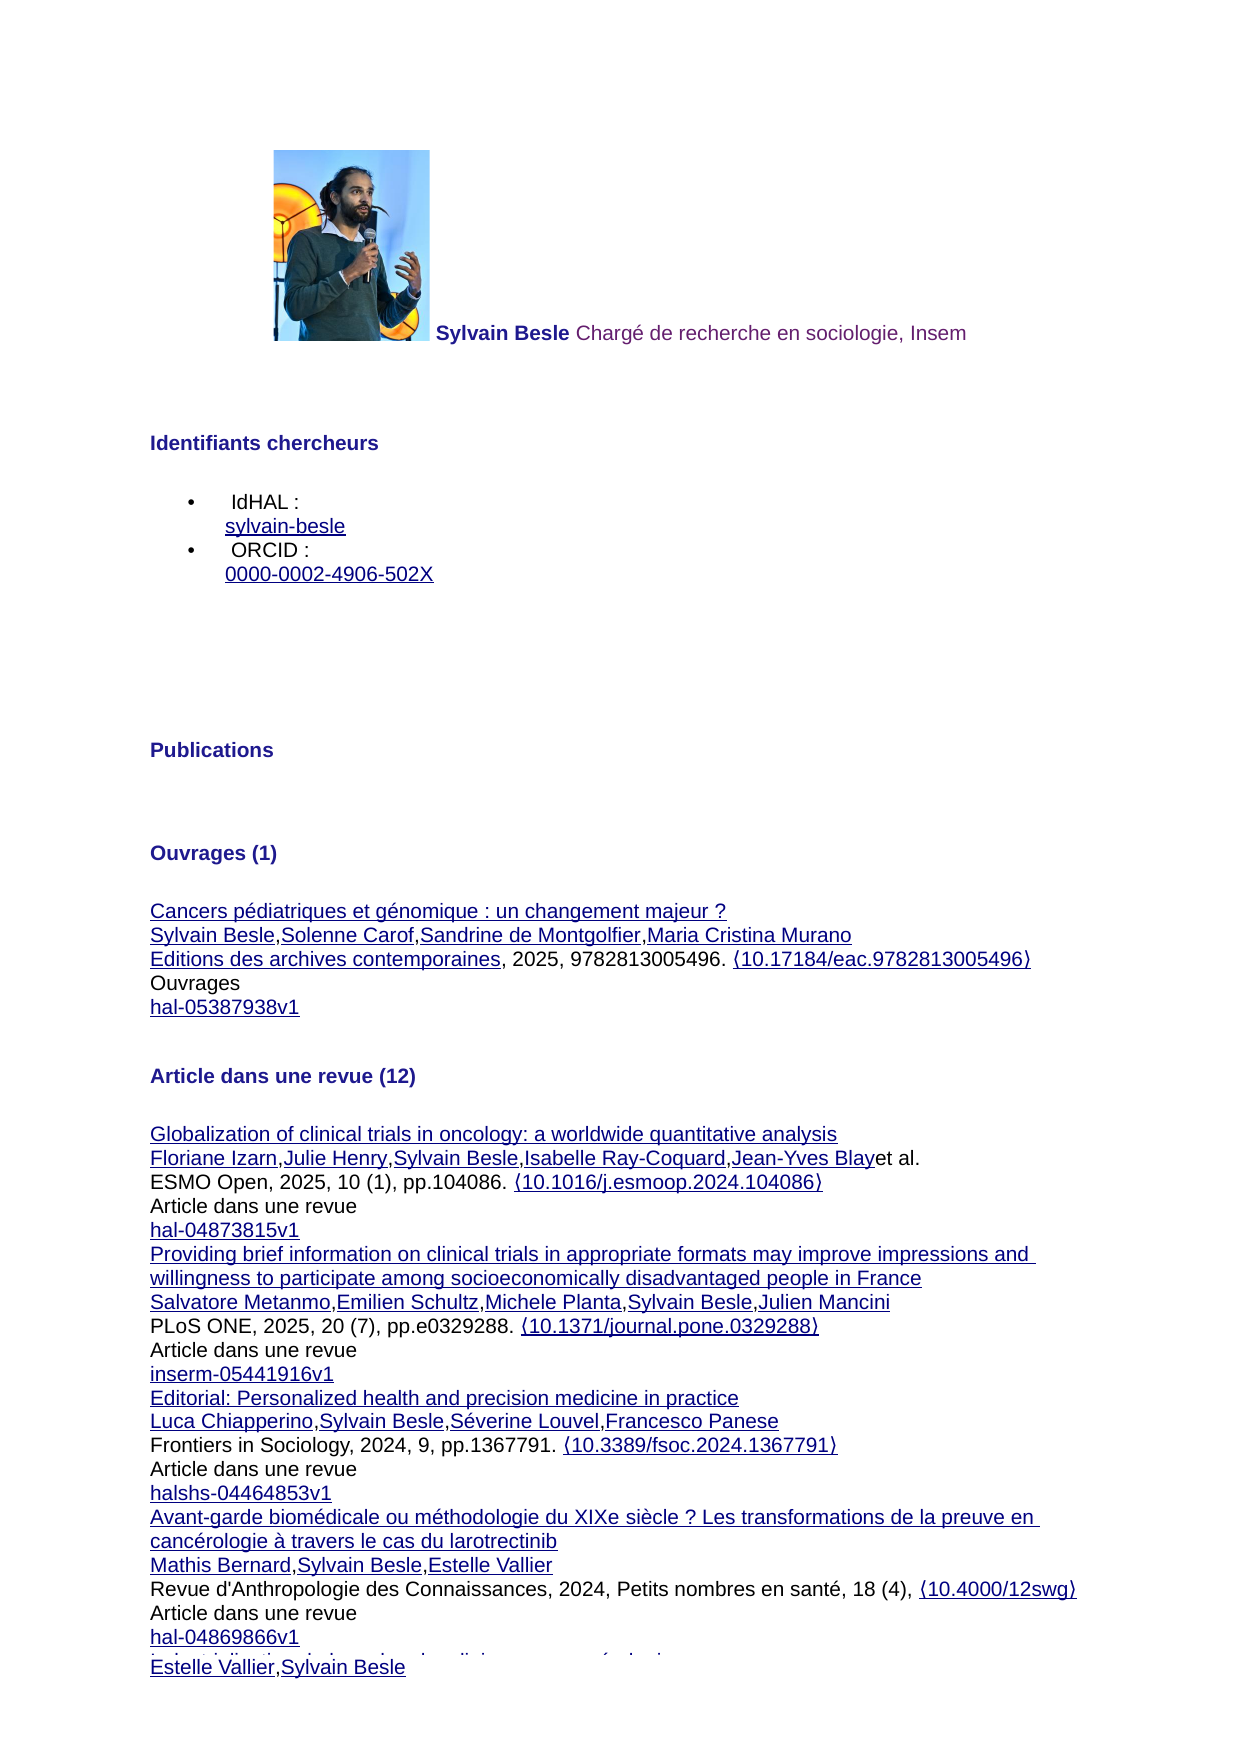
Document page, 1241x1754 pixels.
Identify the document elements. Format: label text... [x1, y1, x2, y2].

table_header Globalization of clinical trials in oncology: a worldwide quantitative analysis Floriane Izarn,Julie Henry,Sylvain Besle,Isabelle Ray-Coquard,Jean-Yves Blayet al. ESMO Open, 2025, 10 (1), pp.104086. ⟨10.1016/j.esmoop.2024.104086⟩ Article dans une revue hal-04873815v1 [150, 1122, 1090, 1242]
table_cell Industrialisation de la recherche clinique en cancérologie Estelle Vallier,Sylvain Besle [150, 1649, 1090, 1679]
subtitle Sylvain Besle Chargé de recherche en sociologie, Insem [150, 150, 1090, 345]
table_cell Editorial: Personalized health and precision medicine in practice Luca Chiapperino,Sylvain Besle,Séverine Louvel,Francesco Panese Frontiers in Sociology, 2024, 9, pp.1367791. ⟨10.3389/fsoc.2024.1367791⟩ Article dans une revue halshs-04464853v1 [150, 1385, 1090, 1505]
subtitle Ouvrages (1) [150, 841, 1090, 864]
subtitle Identifiants chercheurs [150, 431, 1090, 455]
table_cell Providing brief information on clinical trials in appropriate formats may improve impressions and willingness to participate among socioeconomically disadvantaged people in France Salvatore Metanmo,Emilien Schultz,Michele Planta,Sylvain Besle,Julien Mancini PLoS ONE, 2025, 20 (7), pp.e0329288. ⟨10.1371/journal.pone.0329288⟩ Article dans une revue inserm-05441916v1 [150, 1242, 1090, 1385]
list 0000-0002-4906-502X [187, 561, 1090, 585]
table_cell Avant-garde biomédicale ou méthodologie du XIXe siècle ? Les transformations de la preuve en cancérologie à travers le cas du larotrectinib Mathis Bernard,Sylvain Besle,Estelle Vallier Revue d'Anthropologie des Connaissances, 2024, Petits nombres en santé, 18 (4), ⟨10.4000/12swg⟩ Article dans une revue hal-04869866v1 [150, 1505, 1090, 1649]
subtitle Article dans une revue (12) [150, 1063, 1090, 1087]
list IdHAL : [187, 489, 1090, 513]
list sylvain-besle [187, 513, 1090, 537]
subtitle Publications [150, 737, 1090, 761]
list ORCID : [187, 537, 1090, 561]
table_header Cancers pédiatriques et génomique : un changement majeur ? Sylvain Besle,Solenne Carof,Sandrine de Montgolfier,Maria Cristina Murano Editions des archives contemporaines, 2025, 9782813005496. ⟨10.17184/eac.9782813005496⟩ Ouvrages hal-05387938v1 [150, 899, 1090, 1019]
picture [273, 150, 430, 341]
